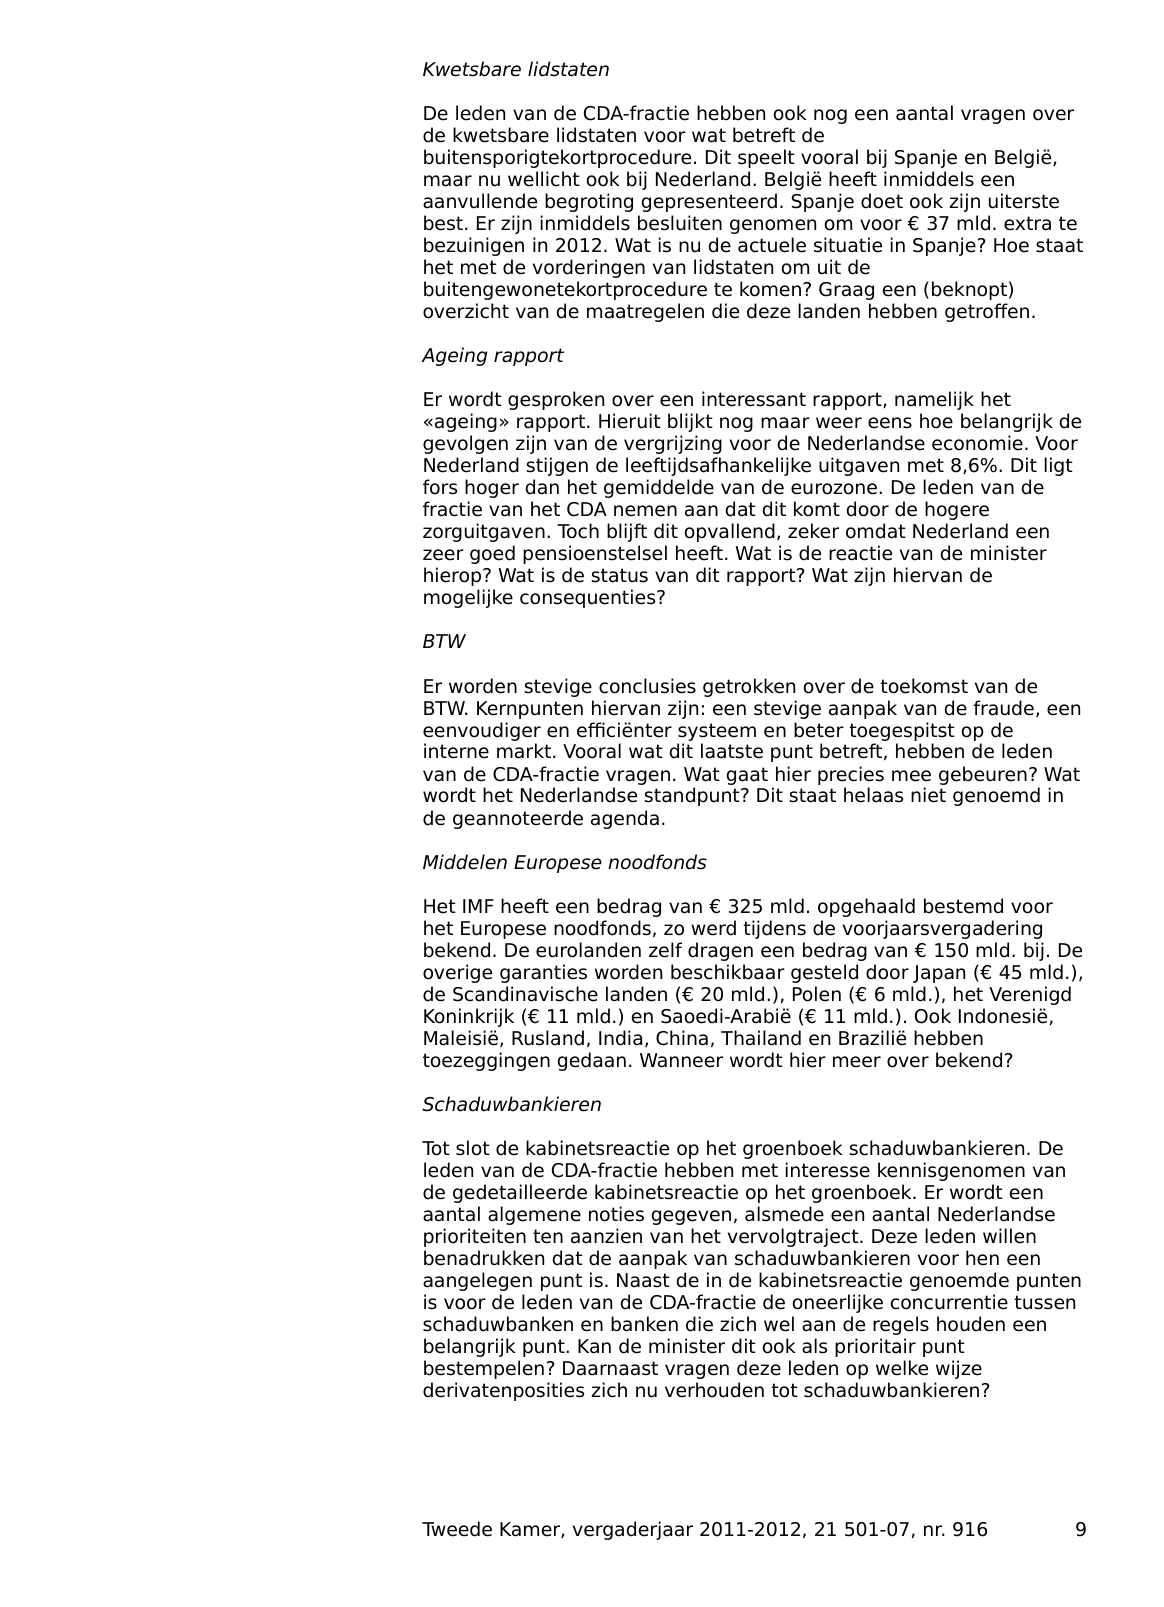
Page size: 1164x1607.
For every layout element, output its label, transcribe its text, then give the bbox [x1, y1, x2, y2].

text De leden van de CDA-fractie hebben ook nog een aantal vragen over de kwetsbare lidstaten voor wat betreft de buitensporigtekortprocedure. Dit speelt vooral bij Spanje en België, maar nu wellicht ook bij Nederland. België heeft inmiddels een aanvullende begroting gepresenteerd. Spanje doet ook zijn uiterste best. Er zijn inmiddels besluiten genomen om voor € 37 mld. extra te bezuinigen in 2012. Wat is nu de actuele situatie in Spanje? Hoe staat het met de vorderingen van lidstaten om uit de buitengewonetekortprocedure te komen? Graag een (beknopt) overzicht van de maatregelen die deze landen hebben getroffen. [422, 103, 1087, 323]
subtitle Ageing rapport [422, 345, 1087, 367]
text Er wordt gesproken over een interessant rapport, namelijk het «ageing» rapport. Hieruit blijkt nog maar weer eens hoe belangrijk de gevolgen zijn van de vergrijzing voor de Nederlandse economie. Voor Nederland stijgen de leeftijdsafhankelijke uitgaven met 8,6%. Dit ligt fors hoger dan het gemiddelde van de eurozone. De leden van de fractie van het CDA nemen aan dat dit komt door de hogere zorguitgaven. Toch blijft dit opvallend, zeker omdat Nederland een zeer goed pensioenstelsel heeft. Wat is de reactie van de minister hierop? Wat is de status van dit rapport? Wat zijn hiervan de mogelijke consequenties? [422, 389, 1087, 609]
text Tot slot de kabinetsreactie op het groenboek schaduwbankieren. De leden van de CDA-fractie hebben met interesse kennisgenomen van de gedetailleerde kabinetsreactie op het groenboek. Er wordt een aantal algemene noties gegeven, alsmede een aantal Nederlandse prioriteiten ten aanzien van het vervolgtraject. Deze leden willen benadrukken dat de aanpak van schaduwbankieren voor hen een aangelegen punt is. Naast de in de kabinetsreactie genoemde punten is voor de leden van de CDA-fractie de oneerlijke concurrentie tussen schaduwbanken en banken die zich wel aan de regels houden een belangrijk punt. Kan de minister dit ook als prioritair punt bestempelen? Daarnaast vragen deze leden op welke wijze derivatenposities zich nu verhouden tot schaduwbankieren? [422, 1138, 1087, 1402]
subtitle Schaduwbankieren [422, 1094, 1087, 1116]
subtitle BTW [422, 631, 1087, 653]
text Er worden stevige conclusies getrokken over de toekomst van de BTW. Kernpunten hiervan zijn: een stevige aanpak van de fraude, een eenvoudiger en efficiënter systeem en beter toegespitst op de interne markt. Vooral wat dit laatste punt betreft, hebben de leden van de CDA-fractie vragen. Wat gaat hier precies mee gebeuren? Wat wordt het Nederlandse standpunt? Dit staat helaas niet genoemd in de geannoteerde agenda. [422, 676, 1087, 829]
subtitle Kwetsbare lidstaten [422, 59, 1087, 81]
subtitle Middelen Europese noodfonds [422, 852, 1087, 873]
text Het IMF heeft een bedrag van € 325 mld. opgehaald bestemd voor het Europese noodfonds, zo werd tijdens de voorjaarsvergadering bekend. De eurolanden zelf dragen een bedrag van € 150 mld. bij. De overige garanties worden beschikbaar gesteld door Japan (€ 45 mld.), de Scandinavische landen (€ 20 mld.), Polen (€ 6 mld.), het Verenigd Koninkrijk (€ 11 mld.) en Saoedi-Arabië (€ 11 mld.). Ook Indonesië, Maleisië, Rusland, India, China, Thailand en Brazilië hebben toezeggingen gedaan. Wanneer wordt hier meer over bekend? [422, 896, 1087, 1072]
